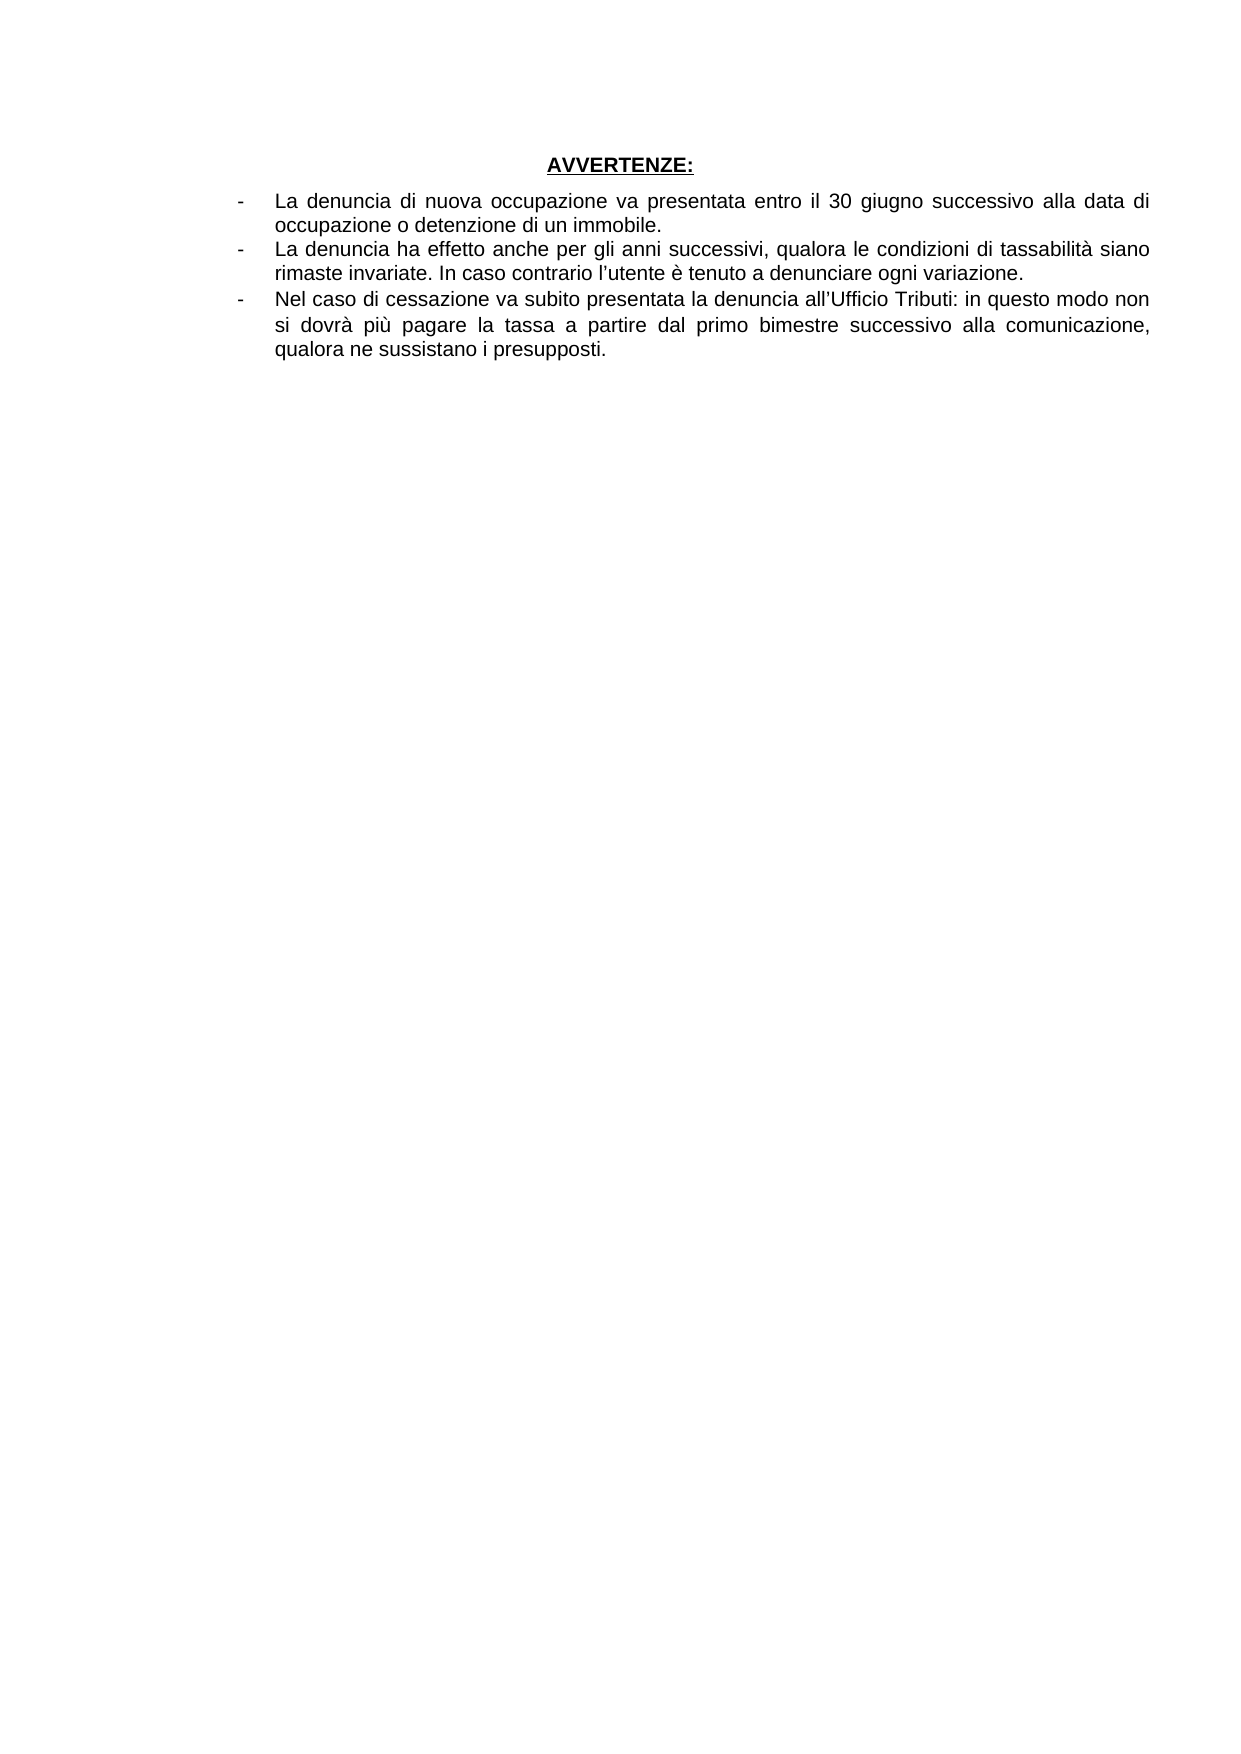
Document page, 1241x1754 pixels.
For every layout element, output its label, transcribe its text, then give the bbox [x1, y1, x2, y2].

list La denuncia ha effetto anche per gli anni successivi, qualora le condizioni di tassabilità siano rimaste invariate. In caso contrario l’utente è tenuto a denunciare ogni variazione. [237, 237, 1152, 284]
list Nel caso di cessazione va subito presentata la denuncia all’Ufficio Tributi: in questo modo non si dovrà più pagare la tassa a partire dal primo bimestre successivo alla comunicazione, qualora ne sussistano i presupposti. [237, 284, 1152, 361]
text AVVERTENZE: [89, 153, 1152, 177]
list La denuncia di nuova occupazione va presentata entro il 30 giugno successivo alla data di occupazione o detenzione di un immobile. [237, 189, 1152, 237]
